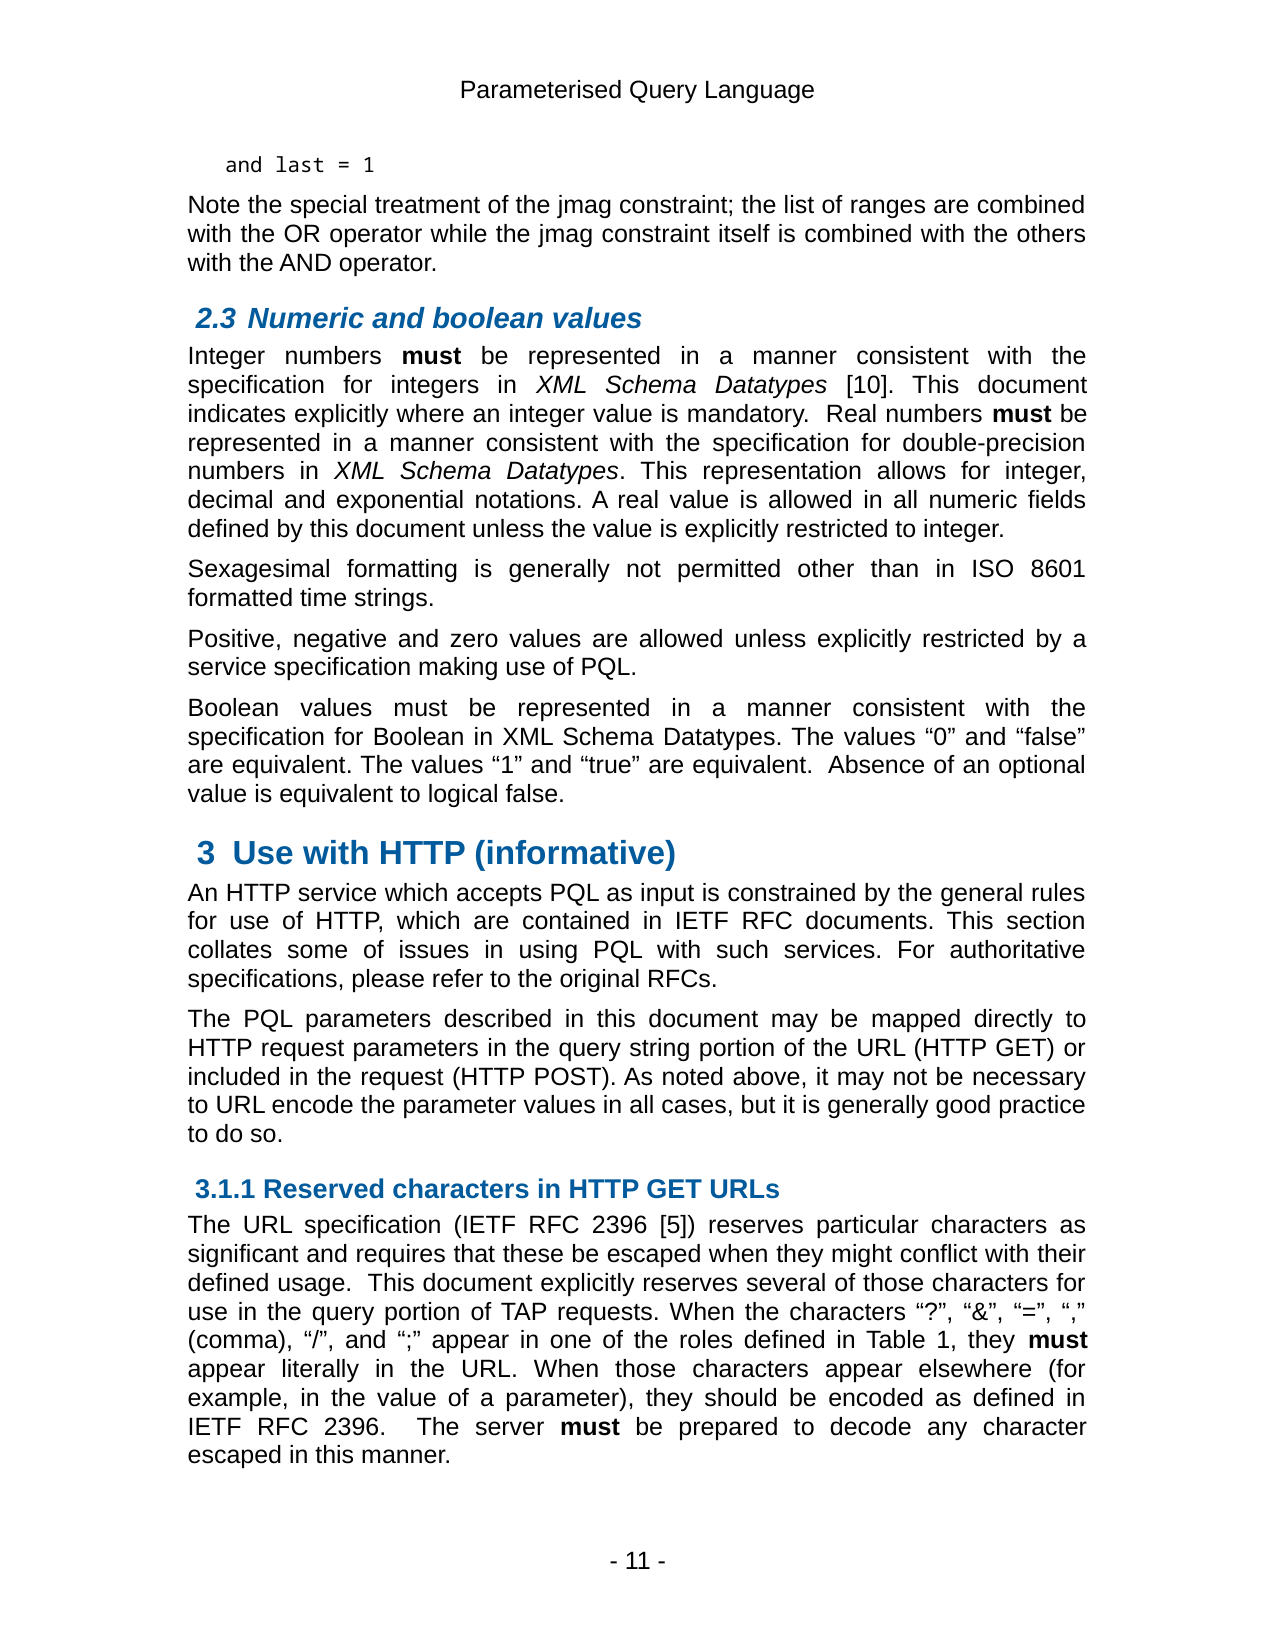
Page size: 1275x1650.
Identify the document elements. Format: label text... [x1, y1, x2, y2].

text Boolean values must be represented in a manner consistent with the specification for Boolean in XML Schema Datatypes. The values “0” and “false” are equivalent. The values “1” and “true” are equivalent. Absence of an optional value is equivalent to logical false. [187, 693, 1087, 808]
text and last = 1 [225, 150, 1050, 178]
text The PQL parameters described in this document may be mapped directly to HTTP request parameters in the query string portion of the URL (HTTP GET) or included in the request (HTTP POST). As noted above, it may not be necessary to URL encode the parameter values in all cases, but it is generally good practice to do so. [187, 1004, 1087, 1148]
text Sexagesimal formatting is generally not permitted other than in ISO 8601 formatted time strings. [187, 554, 1087, 612]
text The URL specification (IETF RFC 2396 [5]) reserves particular characters as significant and requires that these be escaped when they might conflict with their defined usage. This document explicitly reserves several of those characters for use in the query portion of TAP requests. When the characters “?”, “&”, “=”, “,” (comma), “/”, and “;” appear in one of the roles defined in Table 1, they must appear literally in the URL. When those characters appear elsewhere (for example, in the value of a parameter), they should be encoded as defined in IETF RFC 2396. The server must be prepared to decode any character escaped in this manner. [187, 1211, 1087, 1469]
text Integer numbers must be represented in a manner consistent with the specification for integers in XML Schema Datatypes [10]. This document indicates explicitly where an integer value is mandatory. Real numbers must be represented in a manner consistent with the specification for double-precision numbers in XML Schema Datatypes. This representation allows for integer, decimal and exponential notations. A real value is allowed in all numeric fields defined by this document unless the value is explicitly restricted to integer. [187, 341, 1087, 542]
subtitle Use with HTTP (informative) [187, 833, 1087, 871]
subtitle Numeric and boolean values [187, 301, 1087, 335]
subtitle Reserved characters in HTTP GET URLs [187, 1173, 1087, 1204]
text Note the special treatment of the jmag constraint; the list of ranges are combined with the OR operator while the jmag constraint itself is combined with the others with the AND operator. [187, 190, 1087, 276]
text An HTTP service which accepts PQL as input is constrained by the general rules for use of HTTP, which are contained in IETF RFC documents. This section collates some of issues in using PQL with such services. For authoritative specifications, please refer to the original RFCs. [187, 877, 1087, 992]
text Positive, negative and zero values are allowed unless explicitly restricted by a service specification making use of PQL. [187, 623, 1087, 681]
